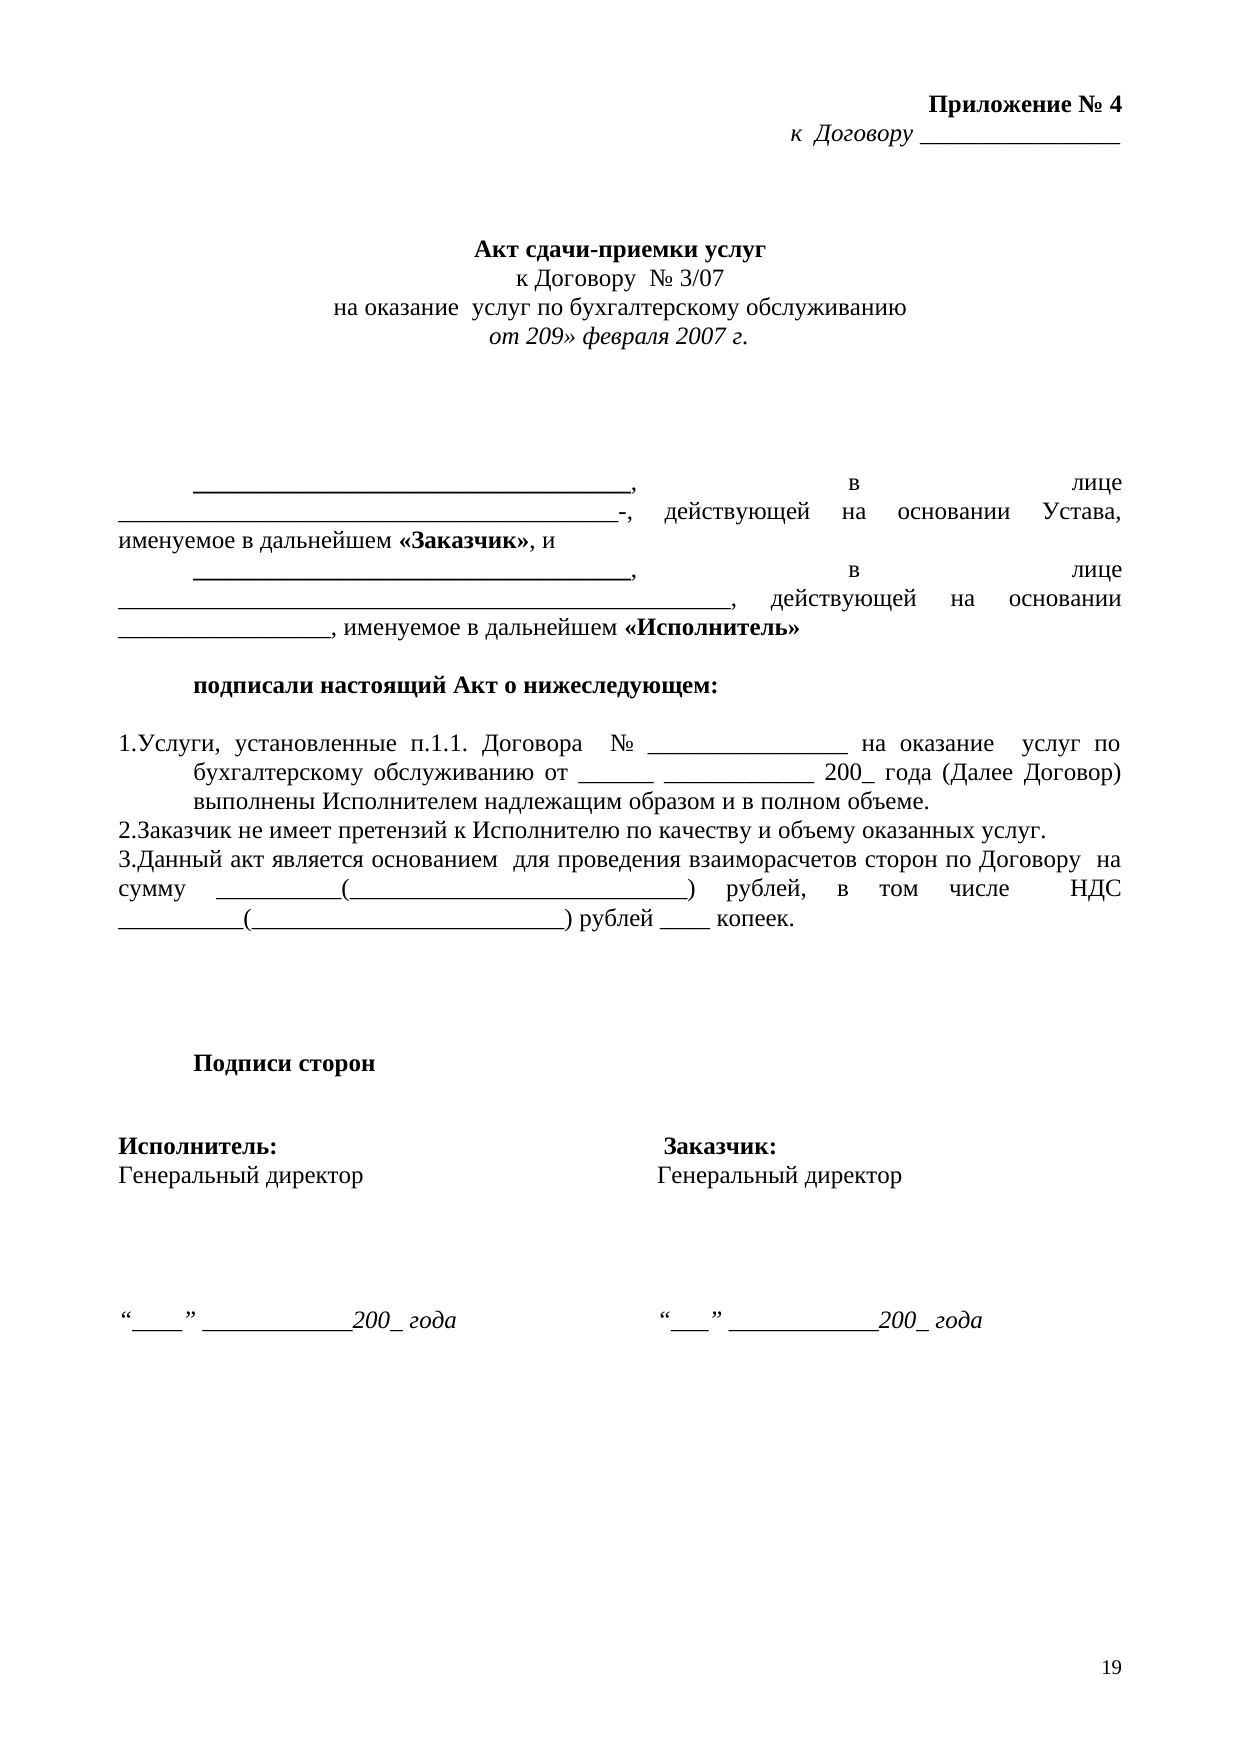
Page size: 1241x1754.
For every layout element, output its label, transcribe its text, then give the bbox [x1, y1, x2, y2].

text от 209» февраля 2007 г. [118, 321, 1122, 350]
text на оказание услуг по бухгалтерскому обслуживанию [118, 292, 1122, 321]
text Подписи сторон [118, 1048, 1122, 1077]
table_header Исполнитель: Генеральный директор “____” ____________200_ года [111, 1131, 649, 1363]
subtitle к Договору № 3/07 [118, 263, 1122, 292]
text ___________________________________, в лице ________________________________________-, действующей на основании Устава, именуемое в дальнейшем «Заказчик», и [118, 466, 1122, 554]
text 3.Данный акт является основанием для проведения взаиморасчетов сторон по Договору на сумму __________(___________________________) рублей, в том числе НДС __________(_________________________) рублей ____ копеек. [118, 844, 1122, 931]
text ___________________________________, в лице _________________________________________________, действующей на основании _________________, именуемое в дальнейшем «Исполнитель» [118, 554, 1122, 641]
table_header Заказчик: Генеральный директор “___” ____________200_ года [650, 1131, 1122, 1363]
subtitle 1.Услуги, установленные п.1.1. Договора № ________________ на оказание услуг по бухгалтерскому обслуживанию от ______ ____________ 200_ года (Далее Договор) выполнены Исполнителем надлежащим образом и в полном объеме. [118, 728, 1122, 815]
subtitle Акт сдачи-приемки услуг [118, 234, 1122, 263]
text к Договору ________________ [718, 118, 1122, 147]
text подписали настоящий Акт о нижеследующем: [118, 670, 1122, 699]
text Приложение № 4 [118, 89, 1122, 118]
text 2.Заказчик не имеет претензий к Исполнителю по качеству и объему оказанных услуг. [118, 815, 1122, 844]
